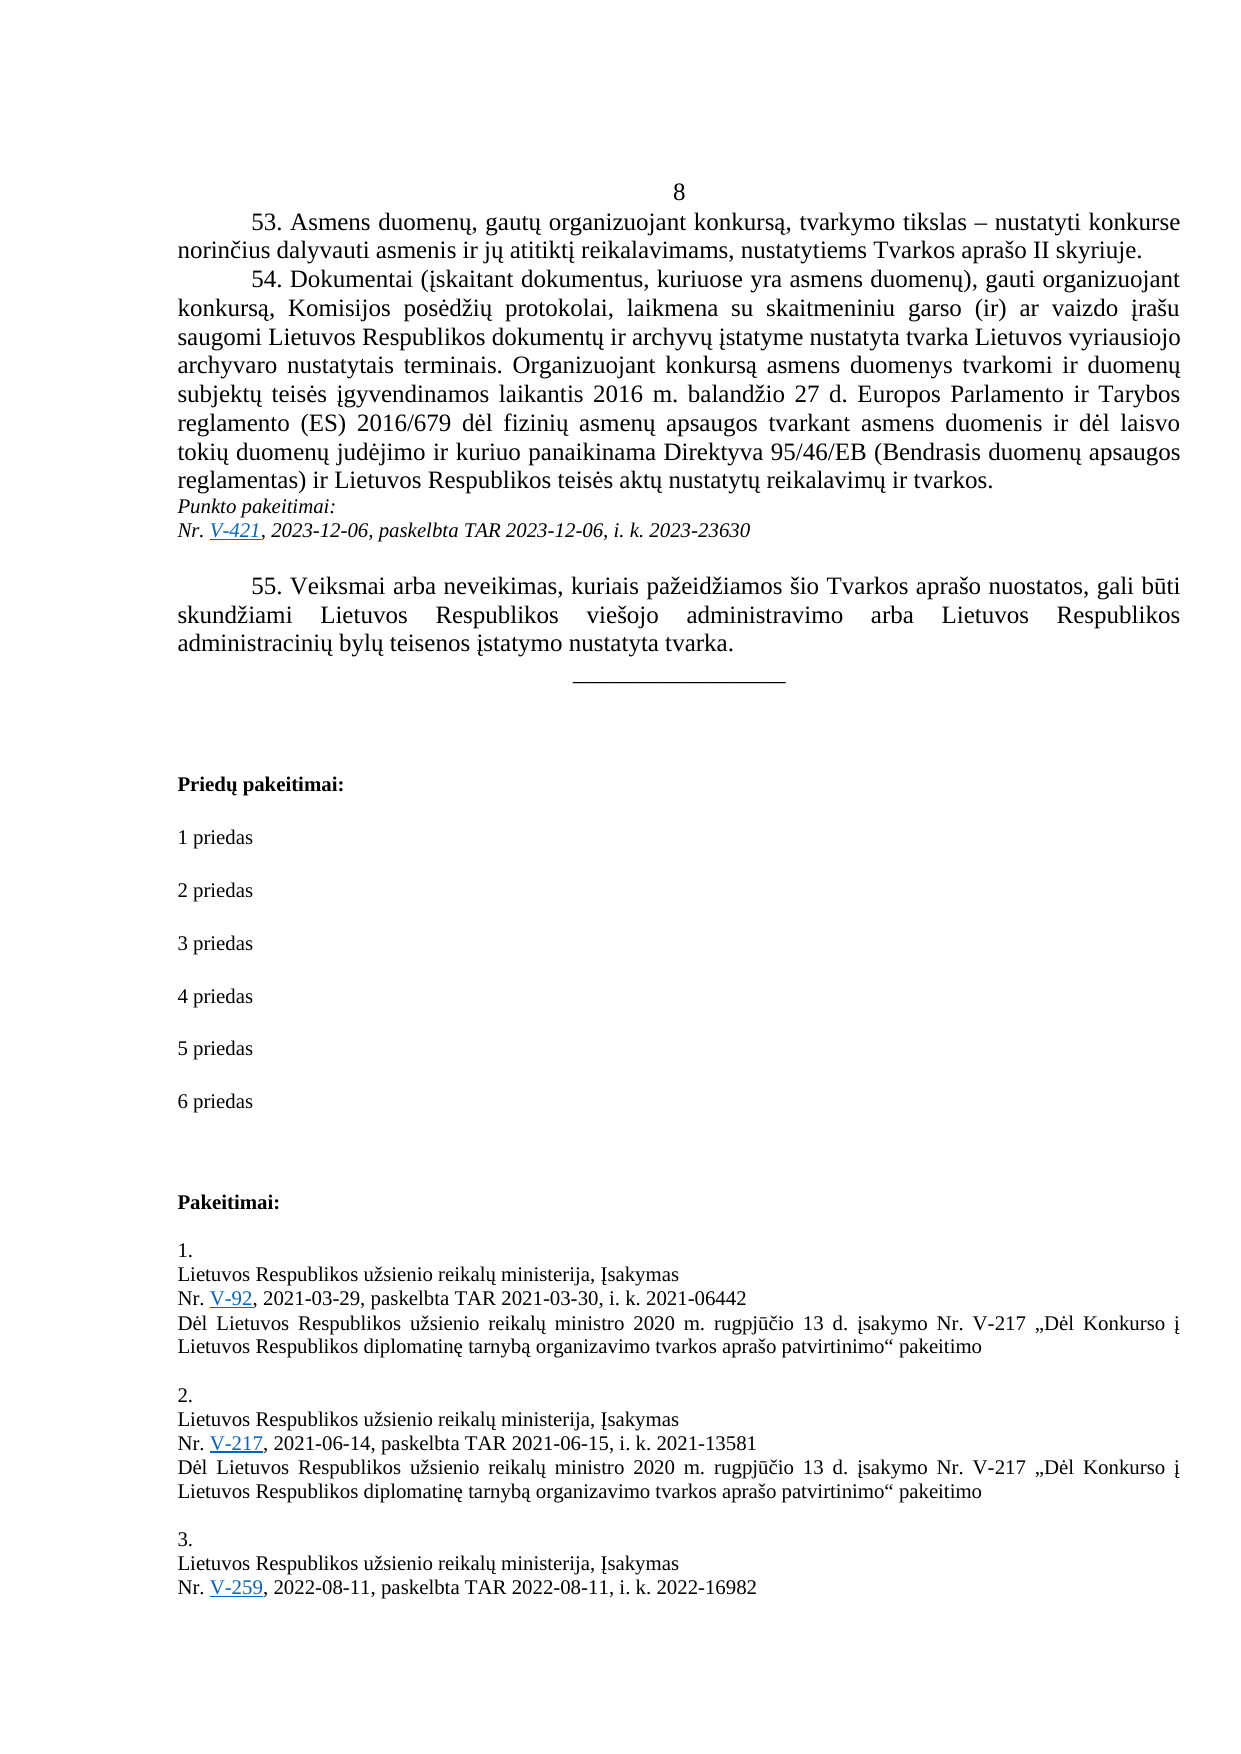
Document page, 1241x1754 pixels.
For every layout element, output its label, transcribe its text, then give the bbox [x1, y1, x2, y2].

text 6 priedas [177, 1089, 1181, 1113]
text Nr. V-92, 2021-03-29, paskelbta TAR 2021-03-30, i. k. 2021-06442 [177, 1286, 1181, 1310]
text Dėl Lietuvos Respublikos užsienio reikalų ministro 2020 m. rugpjūčio 13 d. įsakymo Nr. V-217 „Dėl Konkurso į Lietuvos Respublikos diplomatinę tarnybą organizavimo tvarkos aprašo patvirtinimo“ pakeitimo [177, 1455, 1181, 1503]
text 54. Dokumentai (įskaitant dokumentus, kuriuose yra asmens duomenų), gauti organizuojant konkursą, Komisijos posėdžių protokolai, laikmena su skaitmeniniu garso (ir) ar vaizdo įrašu saugomi Lietuvos Respublikos dokumentų ir archyvų įstatyme nustatyta tvarka Lietuvos vyriausiojo archyvaro nustatytais terminais. Organizuojant konkursą asmens duomenys tvarkomi ir duomenų subjektų teisės įgyvendinamos laikantis 2016 m. balandžio 27 d. Europos Parlamento ir Tarybos reglamento (ES) 2016/679 dėl fizinių asmenų apsaugos tvarkant asmens duomenis ir dėl laisvo tokių duomenų judėjimo ir kuriuo panaikinama Direktyva 95/46/EB (Bendrasis duomenų apsaugos reglamentas) ir Lietuvos Respublikos teisės aktų nustatytų reikalavimų ir tvarkos. [177, 264, 1181, 494]
text Nr. V-421, 2023-12-06, paskelbta TAR 2023-12-06, i. k. 2023-23630 [177, 518, 1181, 542]
text 2 priedas [177, 878, 1181, 902]
text Nr. V-217, 2021-06-14, paskelbta TAR 2021-06-15, i. k. 2021-13581 [177, 1431, 1181, 1455]
text 55. Veiksmai arba neveikimas, kuriais pažeidžiamos šio Tvarkos aprašo nuostatos, gali būti skundžiami Lietuvos Respublikos viešojo administravimo arba Lietuvos Respublikos administracinių bylų teisenos įstatymo nustatyta tvarka. [177, 571, 1181, 657]
text Lietuvos Respublikos užsienio reikalų ministerija, Įsakymas [177, 1262, 1181, 1286]
text 53. Asmens duomenų, gautų organizuojant konkursą, tvarkymo tikslas – nustatyti konkurse norinčius dalyvauti asmenis ir jų atitiktį reikalavimams, nustatytiems Tvarkos aprašo II skyriuje. [177, 207, 1181, 264]
text 1 priedas [177, 825, 1181, 849]
text _________________ [177, 657, 1181, 686]
text Lietuvos Respublikos užsienio reikalų ministerija, Įsakymas [177, 1407, 1181, 1431]
text Priedų pakeitimai: [177, 772, 1181, 796]
text 1. [177, 1238, 1181, 1262]
text Punkto pakeitimai: [177, 494, 1181, 518]
text Nr. V-259, 2022-08-11, paskelbta TAR 2022-08-11, i. k. 2022-16982 [177, 1575, 1181, 1599]
text Dėl Lietuvos Respublikos užsienio reikalų ministro 2020 m. rugpjūčio 13 d. įsakymo Nr. V-217 „Dėl Konkurso į Lietuvos Respublikos diplomatinę tarnybą organizavimo tvarkos aprašo patvirtinimo“ pakeitimo [177, 1310, 1181, 1358]
text 2. [177, 1383, 1181, 1407]
text 4 priedas [177, 983, 1181, 1008]
text Pakeitimai: [177, 1190, 1181, 1214]
text 3. [177, 1527, 1181, 1551]
text Lietuvos Respublikos užsienio reikalų ministerija, Įsakymas [177, 1551, 1181, 1575]
text 3 priedas [177, 931, 1181, 955]
text 5 priedas [177, 1036, 1181, 1060]
